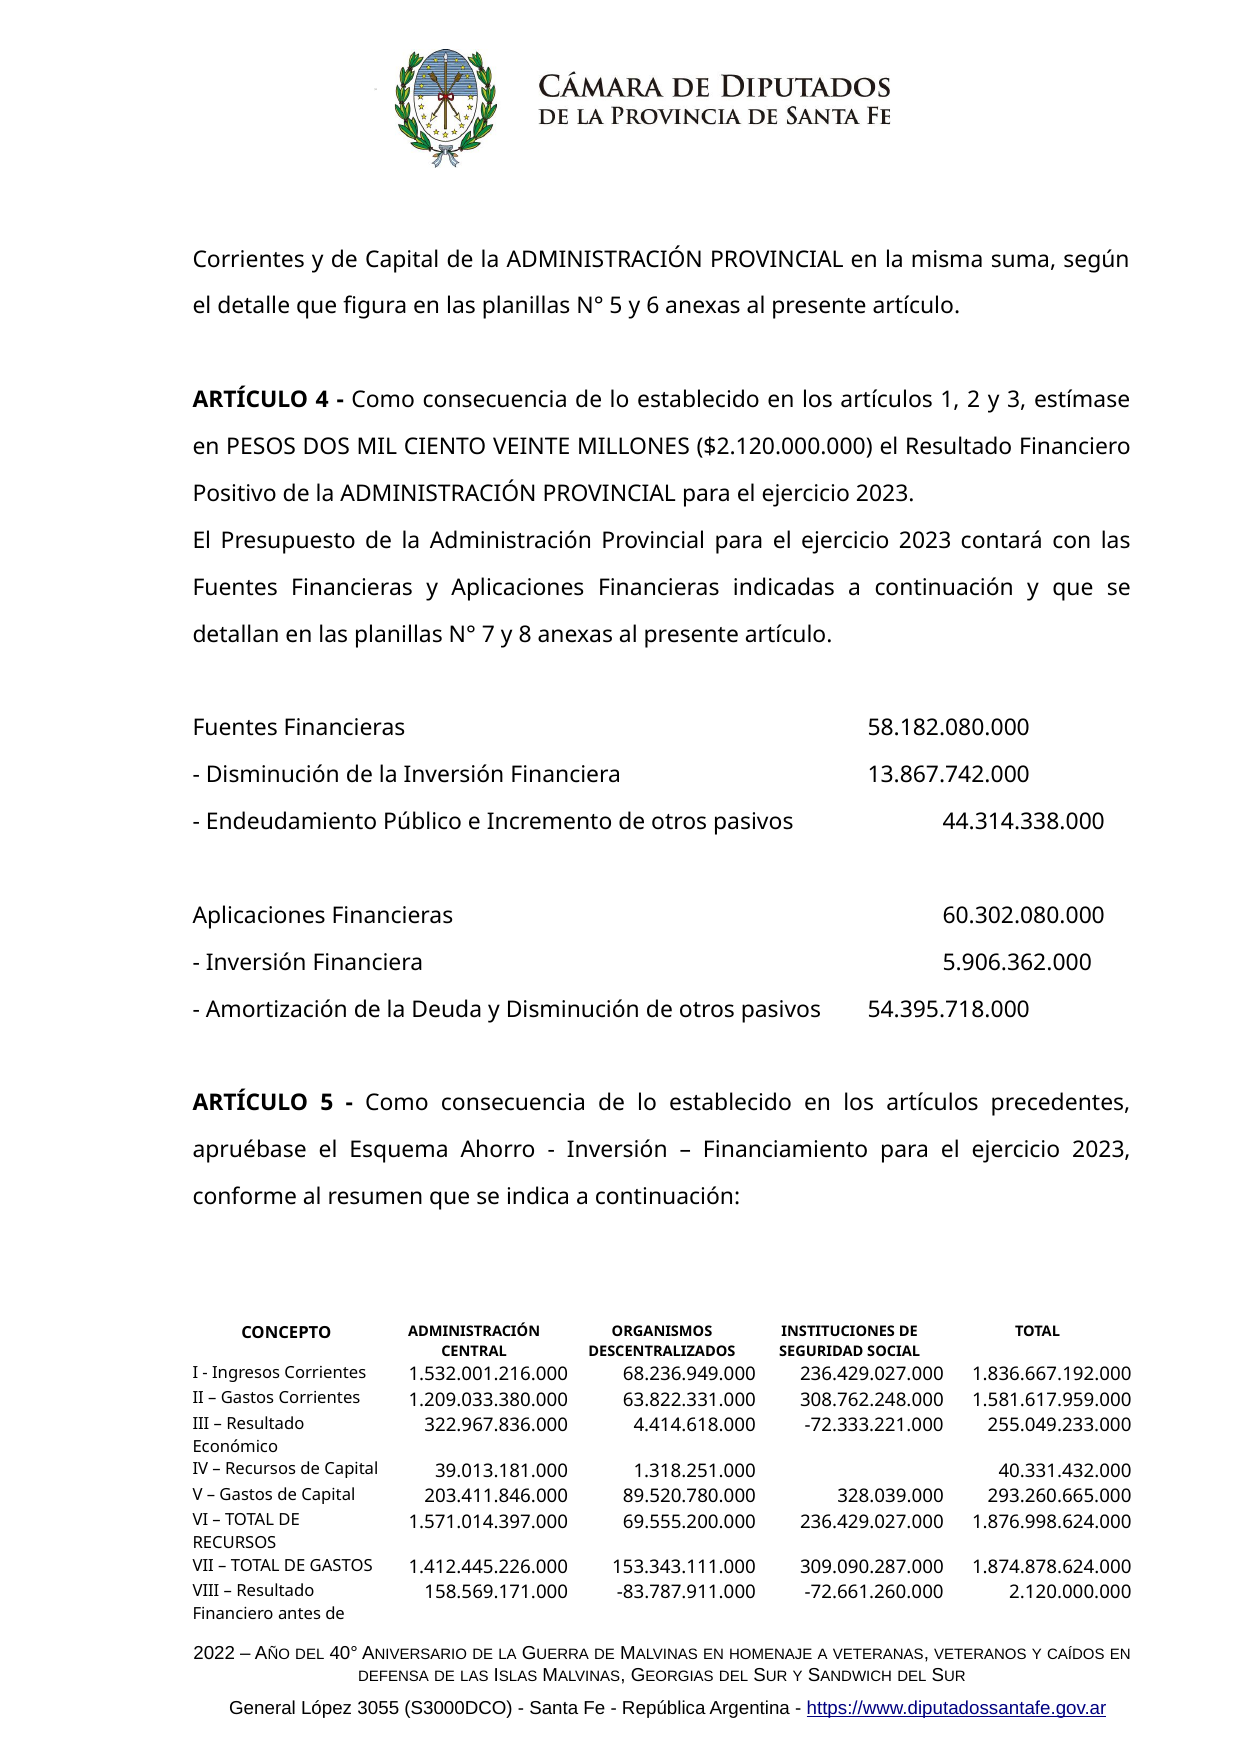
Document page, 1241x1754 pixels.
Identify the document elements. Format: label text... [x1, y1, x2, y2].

table_cell 255.049.233.000 [944, 1411, 1131, 1457]
table_cell 68.236.949.000 [568, 1360, 756, 1386]
table_cell 236.429.027.000 [756, 1360, 943, 1386]
table_cell 1.412.445.226.000 [380, 1553, 568, 1579]
table_cell -83.787.911.000 [568, 1579, 756, 1624]
text - Disminución de la Inversión Financiera 13.867.742.000 [192, 758, 1131, 789]
table_header TOTAL [944, 1321, 1131, 1360]
table_cell -72.661.260.000 [756, 1579, 943, 1624]
table_cell I - Ingresos Corrientes [192, 1360, 380, 1386]
text El Presupuesto de la Administración Provincial para el ejercicio 2023 contará con las Fuentes Financieras y Aplicaciones Financieras indicadas a continuación y que se detallan en las planillas N° 7 y 8 anexas al presente artículo. [192, 524, 1131, 649]
table_cell III – Resultado Económico [192, 1411, 380, 1457]
table_cell 153.343.111.000 [568, 1553, 756, 1579]
table_cell 236.429.027.000 [756, 1508, 943, 1553]
table_cell 89.520.780.000 [568, 1483, 756, 1508]
table_cell 63.822.331.000 [568, 1386, 756, 1411]
table_cell IV – Recursos de Capital [192, 1457, 380, 1482]
table_cell -72.333.221.000 [756, 1411, 943, 1457]
text ARTÍCULO 5 - Como consecuencia de lo establecido en los artículos precedentes, apruébase el Esquema Ahorro - Inversión – Financiamiento para el ejercicio 2023, conforme al resumen que se indica a continuación: [192, 1086, 1131, 1211]
table_cell VIII – Resultado Financiero antes de [192, 1579, 380, 1624]
table_cell 203.411.846.000 [380, 1483, 568, 1508]
table_header ADMINISTRACIÓN CENTRAL [380, 1321, 568, 1360]
table_cell 328.039.000 [756, 1483, 943, 1508]
table_cell II – Gastos Corrientes [192, 1386, 380, 1411]
table_cell VI – TOTAL DE RECURSOS [192, 1508, 380, 1553]
table_cell 69.555.200.000 [568, 1508, 756, 1553]
picture [394, 49, 890, 172]
table_cell 1.876.998.624.000 [944, 1508, 1131, 1553]
table_cell V – Gastos de Capital [192, 1483, 380, 1508]
table_cell 1.318.251.000 [568, 1457, 756, 1482]
table_cell 1.209.033.380.000 [380, 1386, 568, 1411]
text Fuentes Financieras 58.182.080.000 [192, 711, 1131, 742]
table_cell 39.013.181.000 [380, 1457, 568, 1482]
table_header CONCEPTO [192, 1321, 380, 1360]
text ARTÍCULO 4 - Como consecuencia de lo establecido en los artículos 1, 2 y 3, estímase en PESOS DOS MIL CIENTO VEINTE MILLONES ($2.120.000.000) el Resultado Financiero Positivo de la ADMINISTRACIÓN PROVINCIAL para el ejercicio 2023. [192, 383, 1131, 508]
table_cell 4.414.618.000 [568, 1411, 756, 1457]
table_cell 322.967.836.000 [380, 1411, 568, 1457]
text Corrientes y de Capital de la ADMINISTRACIÓN PROVINCIAL en la misma suma, según el detalle que figura en las planillas N° 5 y 6 anexas al presente artículo. [192, 242, 1131, 321]
table_cell 308.762.248.000 [756, 1386, 943, 1411]
table_cell 1.571.014.397.000 [380, 1508, 568, 1553]
table_cell 293.260.665.000 [944, 1483, 1131, 1508]
table_cell 40.331.432.000 [944, 1457, 1131, 1482]
table_cell 1.836.667.192.000 [944, 1360, 1131, 1386]
table_cell 1.532.001.216.000 [380, 1360, 568, 1386]
text Aplicaciones Financieras 60.302.080.000 [192, 899, 1131, 930]
table_cell 158.569.171.000 [380, 1579, 568, 1624]
text - Inversión Financiera 5.906.362.000 [192, 946, 1131, 977]
text - Amortización de la Deuda y Disminución de otros pasivos 54.395.718.000 [192, 992, 1131, 1024]
table_cell VII – TOTAL DE GASTOS [192, 1553, 380, 1579]
table_cell 1.874.878.624.000 [944, 1553, 1131, 1579]
table_cell 2.120.000.000 [944, 1579, 1131, 1624]
table_cell 1.581.617.959.000 [944, 1386, 1131, 1411]
text - Endeudamiento Público e Incremento de otros pasivos 44.314.338.000 [192, 805, 1131, 836]
table_header INSTITUCIONES DE SEGURIDAD SOCIAL [756, 1321, 943, 1360]
table_cell [756, 1457, 943, 1482]
table_cell 309.090.287.000 [756, 1553, 943, 1579]
table_header ORGANISMOS DESCENTRALIZADOS [568, 1321, 756, 1360]
